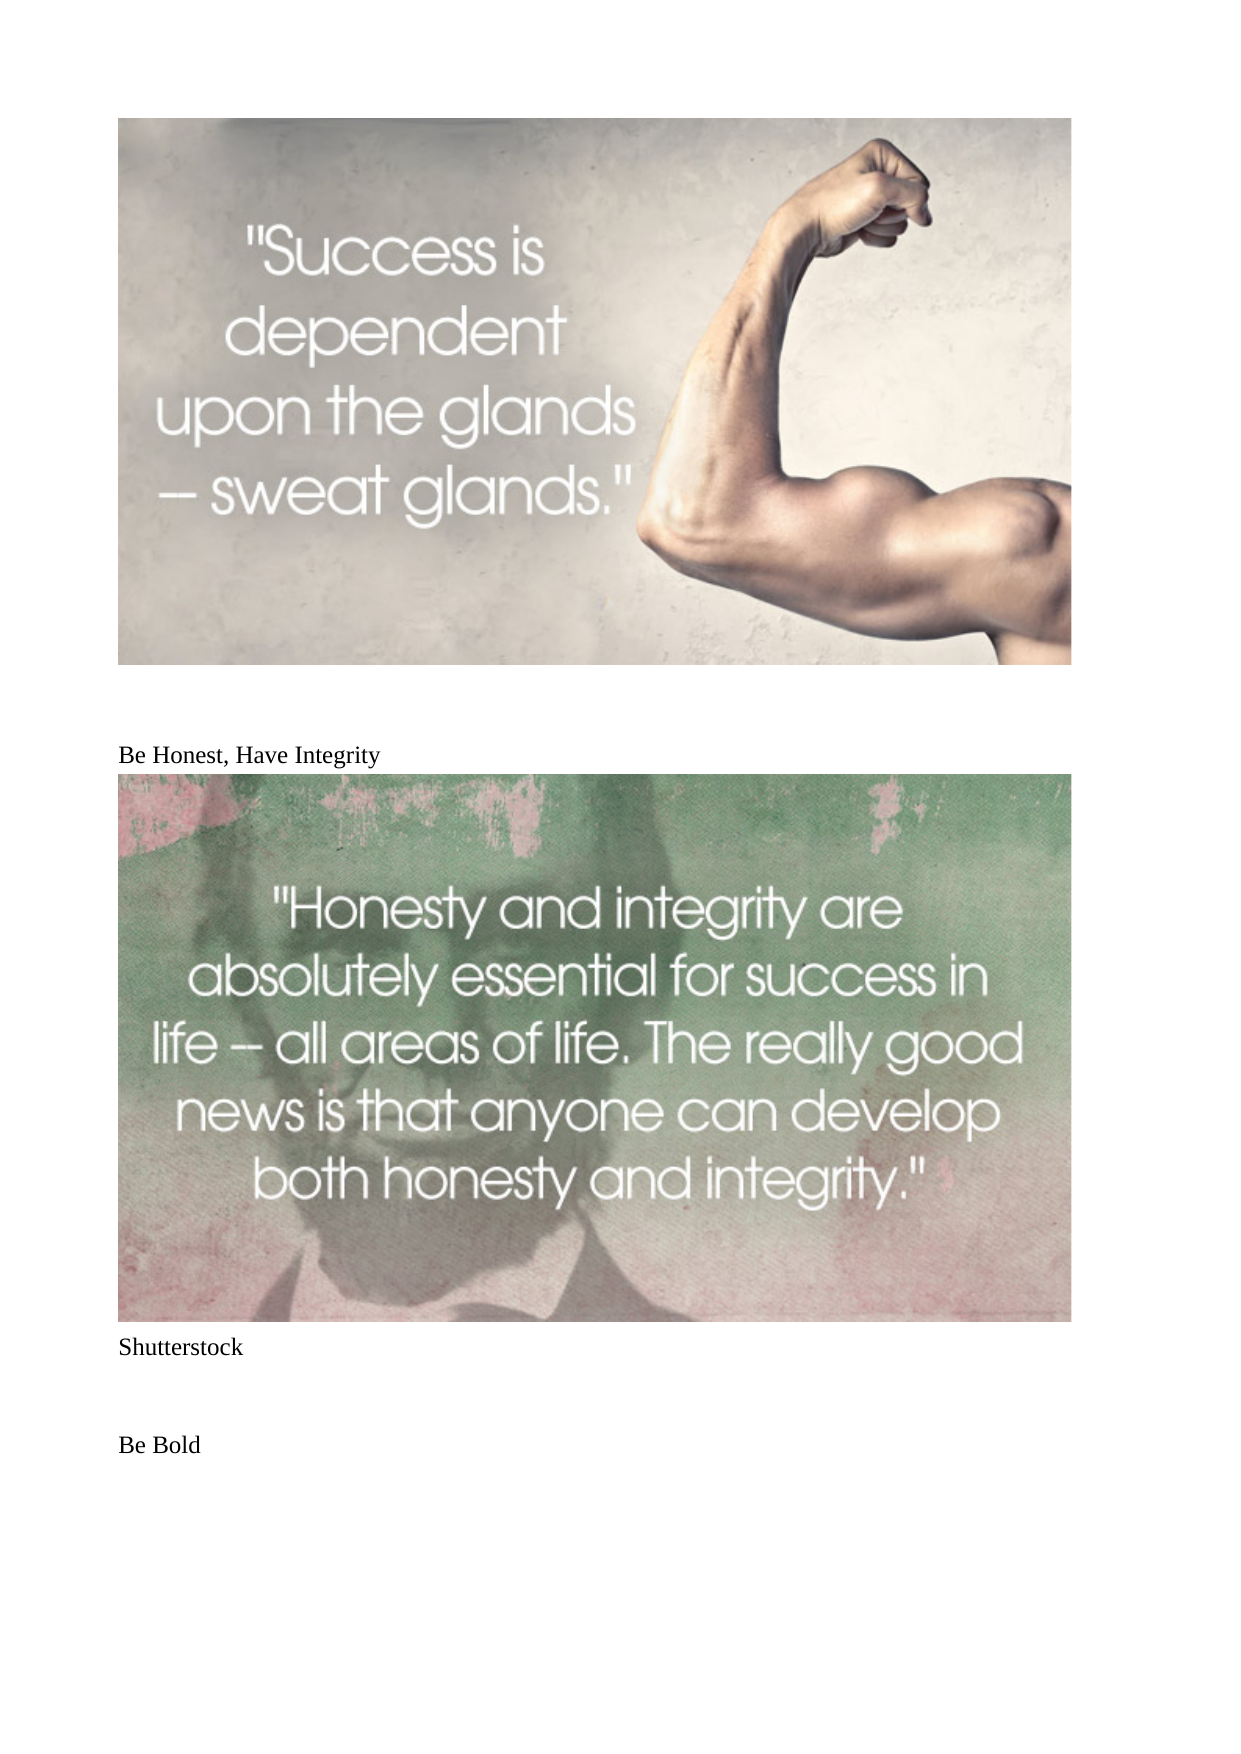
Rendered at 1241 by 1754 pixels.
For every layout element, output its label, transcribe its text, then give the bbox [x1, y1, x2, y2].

picture [118, 118, 1072, 665]
text Be Honest, Have Integrity [118, 740, 1122, 768]
picture [118, 774, 1072, 1322]
text Shutterstock [118, 1332, 1122, 1361]
text Be Bold [118, 1430, 1122, 1459]
